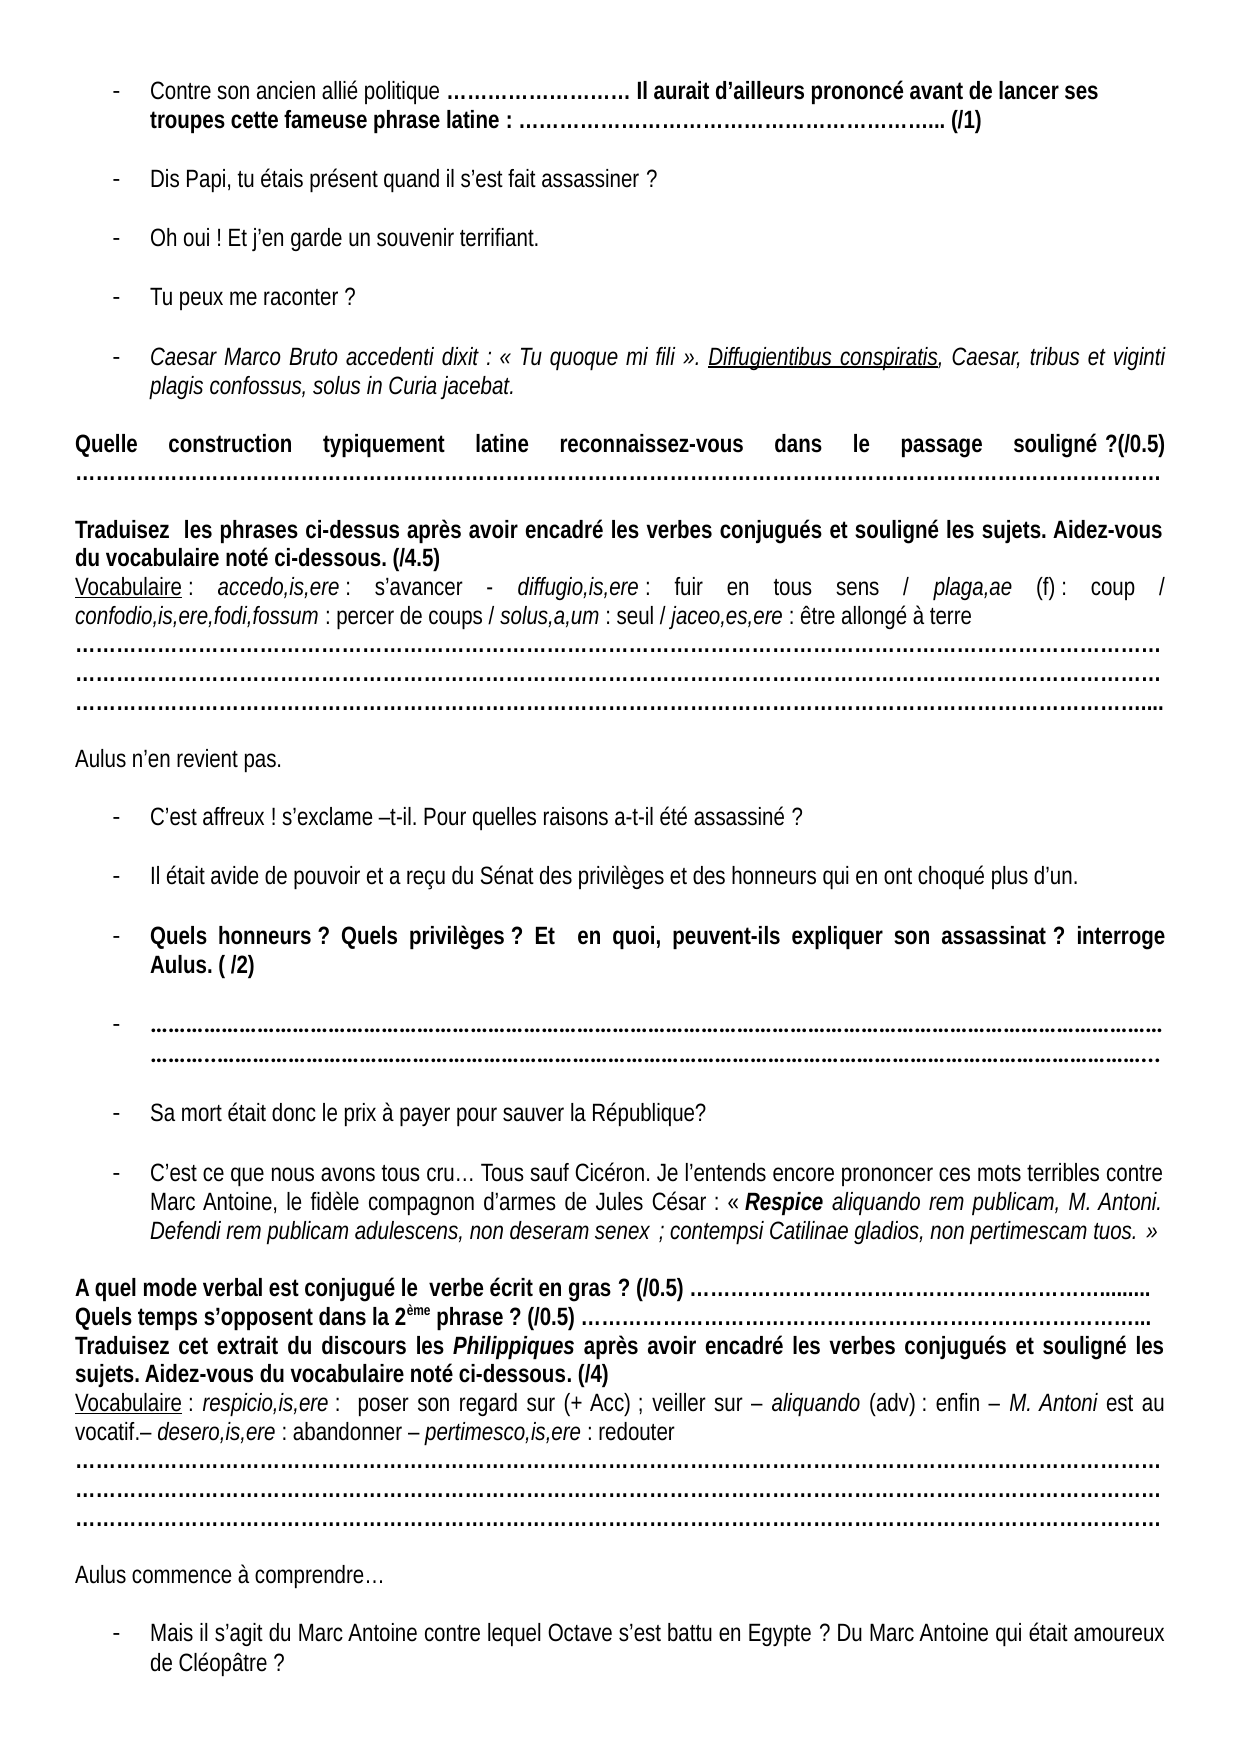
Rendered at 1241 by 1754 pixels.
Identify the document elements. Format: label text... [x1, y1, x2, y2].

list Mais il s’agit du Marc Antoine contre lequel Octave s’est battu en Egypte ? Du Marc Antoine qui était amoureux de Cléopâtre ? [112, 1617, 1165, 1676]
text ……………………………………………………………………………………………………………………………………………………………………………………………………………………………………………………………………………………………………………………………………………………………………………………………………………………………………… [75, 1445, 1165, 1531]
list ………………………………………………………………………………………………………………………………………………………………..…………………………………………………………………………………………………………………………………………... [112, 1008, 1165, 1069]
text A quel mode verbal est conjugué le verbe écrit en gras ? (/0.5) ……………………………………………………......... [75, 1273, 1165, 1302]
text Traduisez les phrases ci-dessus après avoir encadré les verbes conjugués et souligné les sujets. Aidez-vous du vocabulaire noté ci-dessous. (/4.5) [75, 515, 1165, 572]
list Dis Papi, tu étais présent quand il s’est fait assassiner ? [112, 163, 1165, 193]
list Il était avide de pouvoir et a reçu du Sénat des privilèges et des honneurs qui en ont choqué plus d’un. [112, 861, 1165, 891]
text Traduisez cet extrait du discours les Philippiques après avoir encadré les verbes conjugués et souligné les sujets. Aidez-vous du vocabulaire noté ci-dessous. (/4) [75, 1331, 1165, 1388]
list Caesar Marco Bruto accedenti dixit : « Tu quoque mi fili ». Diffugientibus conspiratis, Caesar, tribus et viginti plagis confossus, solus in Curia jacebat. [112, 341, 1165, 400]
list Oh oui ! Et j’en garde un souvenir terrifiant. [112, 222, 1165, 253]
list Sa mort était donc le prix à payer pour sauver la République? [112, 1097, 1165, 1128]
text Vocabulaire : respicio,is,ere : poser son regard sur (+ Acc) ; veiller sur – aliquando (adv) : enfin – M. Antoni est au vocatif.– desero,is,ere : abandonner – pertimesco,is,ere : redouter [75, 1388, 1165, 1445]
list C’est affreux ! s’exclame –t-il. Pour quelles raisons a-t-il été assassiné ? [112, 801, 1165, 832]
list Tu peux me raconter ? [112, 281, 1165, 312]
list Contre son ancien allié politique ……………………… Il aurait d’ailleurs prononcé avant de lancer ses troupes cette fameuse phrase latine : ……………………………………………………... (/1) [112, 75, 1165, 134]
text Quelle construction typiquement latine reconnaissez-vous dans le passage souligné ?(/0.5) …………………………………………………………………………………………………………………………………………… [75, 429, 1165, 486]
text Vocabulaire : accedo,is,ere : s’avancer - diffugio,is,ere : fuir en tous sens / plaga,ae (f) : coup / confodio,is,ere,fodi,fossum : percer de coups / solus,a,um : seul / jaceo,es,ere : être allongé à terre [75, 572, 1165, 629]
text Quels temps s’opposent dans la 2ème phrase ? (/0.5) ………………………………………………………………………... [75, 1302, 1165, 1331]
text Aulus commence à comprendre… [75, 1560, 1165, 1588]
list Quels honneurs ? Quels privilèges ? Et en quoi, peuvent-ils expliquer son assassinat ? interroge Aulus. ( /2) [112, 920, 1165, 979]
text …………………………………………………………………………………………………………………………………………………………………………………………………………………………………………………………………………………………………………………………………………………………………………………………………………………………………….... [75, 629, 1165, 715]
list C’est ce que nous avons tous cru… Tous sauf Cicéron. Je l’entends encore prononcer ces mots terribles contre Marc Antoine, le fidèle compagnon d’armes de Jules César : « Respice aliquando rem publicam, M. Antoni. Defendi rem publicam adulescens, non deseram senex ; contempsi Catilinae gladios, non pertimescam tuos. » [112, 1157, 1165, 1244]
text Aulus n’en revient pas. [75, 744, 1165, 772]
